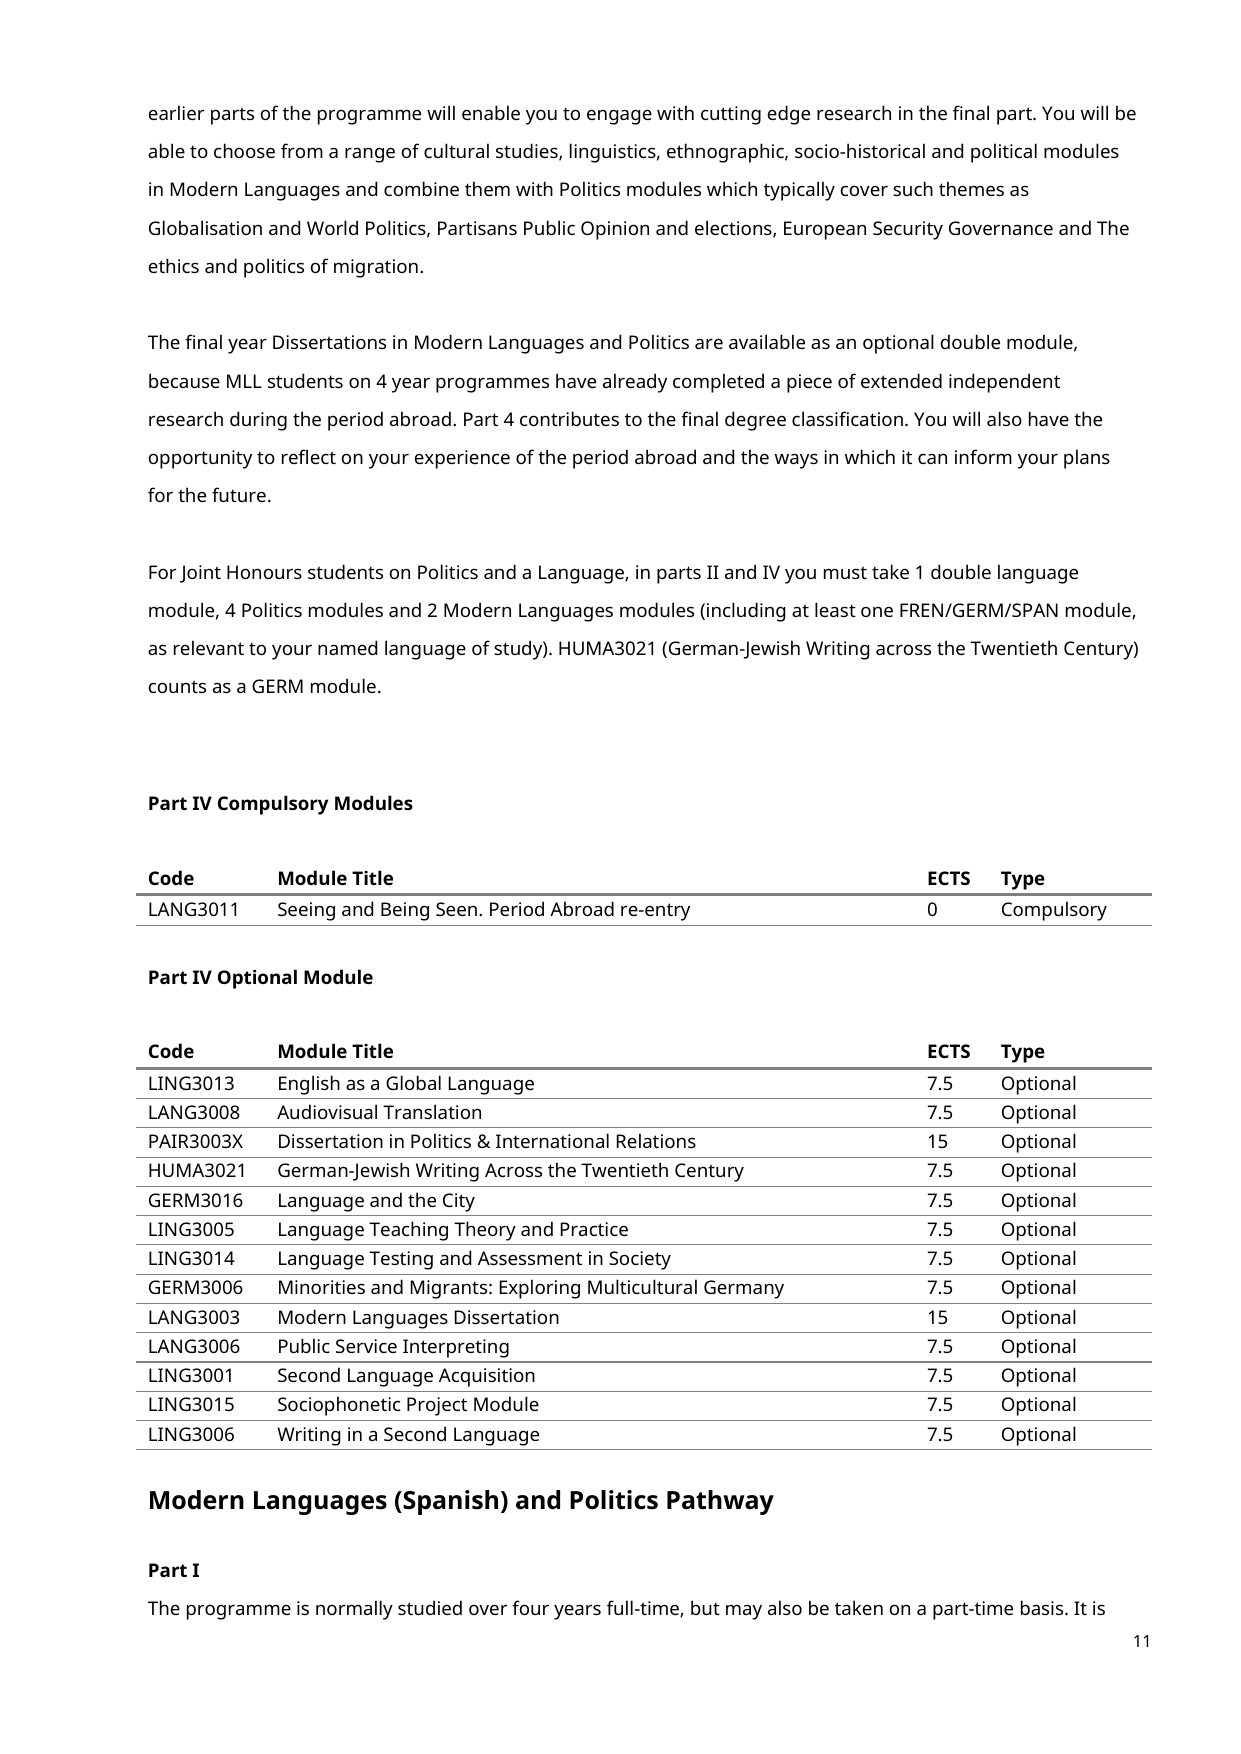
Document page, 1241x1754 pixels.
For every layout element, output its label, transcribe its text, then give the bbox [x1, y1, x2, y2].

table_cell Second Language Acquisition [266, 1363, 916, 1391]
table_cell Language Testing and Assessment in Society [266, 1245, 916, 1274]
table_cell Type [989, 1039, 1152, 1067]
table_cell 15 [916, 1128, 989, 1157]
table_cell Optional [989, 1216, 1152, 1244]
table_cell Optional [989, 1070, 1152, 1098]
table_cell Part IV Compulsory Modules [136, 753, 1152, 865]
table_cell Optional [989, 1333, 1152, 1361]
table_cell Minorities and Migrants: Exploring Multicultural Germany [266, 1275, 916, 1303]
table_cell LING3006 [136, 1421, 266, 1449]
table_cell 7.5 [916, 1187, 989, 1215]
table_cell Optional [989, 1363, 1152, 1391]
table_cell 7.5 [916, 1070, 989, 1098]
table_cell Optional [989, 1158, 1152, 1186]
table_cell HUMA3021 [136, 1158, 266, 1186]
table_cell Audiovisual Translation [266, 1099, 916, 1127]
table_cell Seeing and Being Seen. Period Abroad re-entry [266, 896, 916, 925]
table_cell Modern Languages Dissertation [266, 1304, 916, 1332]
table_cell 7.5 [916, 1363, 989, 1391]
table_cell GERM3006 [136, 1275, 266, 1303]
table_cell LING3005 [136, 1216, 266, 1244]
table_cell Writing in a Second Language [266, 1421, 916, 1449]
table_cell PAIR3003X [136, 1128, 266, 1157]
table_cell earlier parts of the programme will enable you to engage with cutting edge research in the final part. You will be able to choose from a range of cultural studies, linguistics, ethnographic, socio-historical and political modules in Modern Languages and combine them with Politics modules which typically cover such themes as Globalisation and World Politics, Partisans Public Opinion and elections, European Security Governance and The ethics and politics of migration. The final year Dissertations in Modern Languages and Politics are available as an optional double module, because MLL students on 4 year programmes have already completed a piece of extended independent research during the period abroad. Part 4 contributes to the final degree classification. You will also have the opportunity to reflect on your experience of the period abroad and the ways in which it can inform your plans for the future. For Joint Honours students on Politics and a Language, in parts II and IV you must take 1 double language module, 4 Politics modules and 2 Modern Languages modules (including at least one FREN/GERM/SPAN module, as relevant to your named language of study). HUMA3021 (German-Jewish Writing across the Twentieth Century) counts as a GERM module. [136, 99, 1152, 752]
table_cell Optional [989, 1187, 1152, 1215]
table_cell 0 [916, 896, 989, 925]
table_cell Public Service Interpreting [266, 1333, 916, 1361]
table_cell Module Title [266, 1039, 916, 1067]
table_cell Language and the City [266, 1187, 916, 1215]
table_cell German-Jewish Writing Across the Twentieth Century [266, 1158, 916, 1186]
table_cell LANG3011 [136, 896, 266, 925]
table_cell Part IV Optional Module [136, 926, 1152, 1038]
table_cell 7.5 [916, 1245, 989, 1274]
table_cell GERM3016 [136, 1187, 266, 1215]
table_cell 7.5 [916, 1216, 989, 1244]
table_cell 7.5 [916, 1275, 989, 1303]
table_cell Code [136, 865, 266, 893]
table_cell Compulsory [989, 896, 1152, 925]
table_cell Code [136, 1039, 266, 1067]
table_cell LANG3006 [136, 1333, 266, 1361]
table_cell Dissertation in Politics & International Relations [266, 1128, 916, 1157]
table_cell ECTS [916, 1039, 989, 1067]
table_cell Optional [989, 1392, 1152, 1420]
table_cell 7.5 [916, 1158, 989, 1186]
table_cell Modern Languages (Spanish) and Politics Pathway [136, 1450, 1152, 1519]
table_cell LANG3003 [136, 1304, 266, 1332]
table_cell 7.5 [916, 1333, 989, 1361]
table_cell 7.5 [916, 1421, 989, 1449]
table_cell LANG3008 [136, 1099, 266, 1127]
table_cell Optional [989, 1421, 1152, 1449]
table_cell Language Teaching Theory and Practice [266, 1216, 916, 1244]
table_cell Sociophonetic Project Module [266, 1392, 916, 1420]
table_cell Optional [989, 1099, 1152, 1127]
table_cell English as a Global Language [266, 1070, 916, 1098]
table_cell 7.5 [916, 1392, 989, 1420]
table_cell LING3001 [136, 1363, 266, 1391]
table_cell LING3013 [136, 1070, 266, 1098]
table_cell Part I The programme is normally studied over four years full-time, but may also be taken on a part-time basis. It is [136, 1519, 1152, 1621]
table_cell 7.5 [916, 1099, 989, 1127]
table_cell LING3014 [136, 1245, 266, 1274]
table_cell Module Title [266, 865, 916, 893]
table_cell Type [989, 865, 1152, 893]
table_cell LING3015 [136, 1392, 266, 1420]
table_cell Optional [989, 1275, 1152, 1303]
table_cell Optional [989, 1128, 1152, 1157]
table_cell 15 [916, 1304, 989, 1332]
table_cell Optional [989, 1245, 1152, 1274]
table_cell ECTS [916, 865, 989, 893]
table_cell Optional [989, 1304, 1152, 1332]
